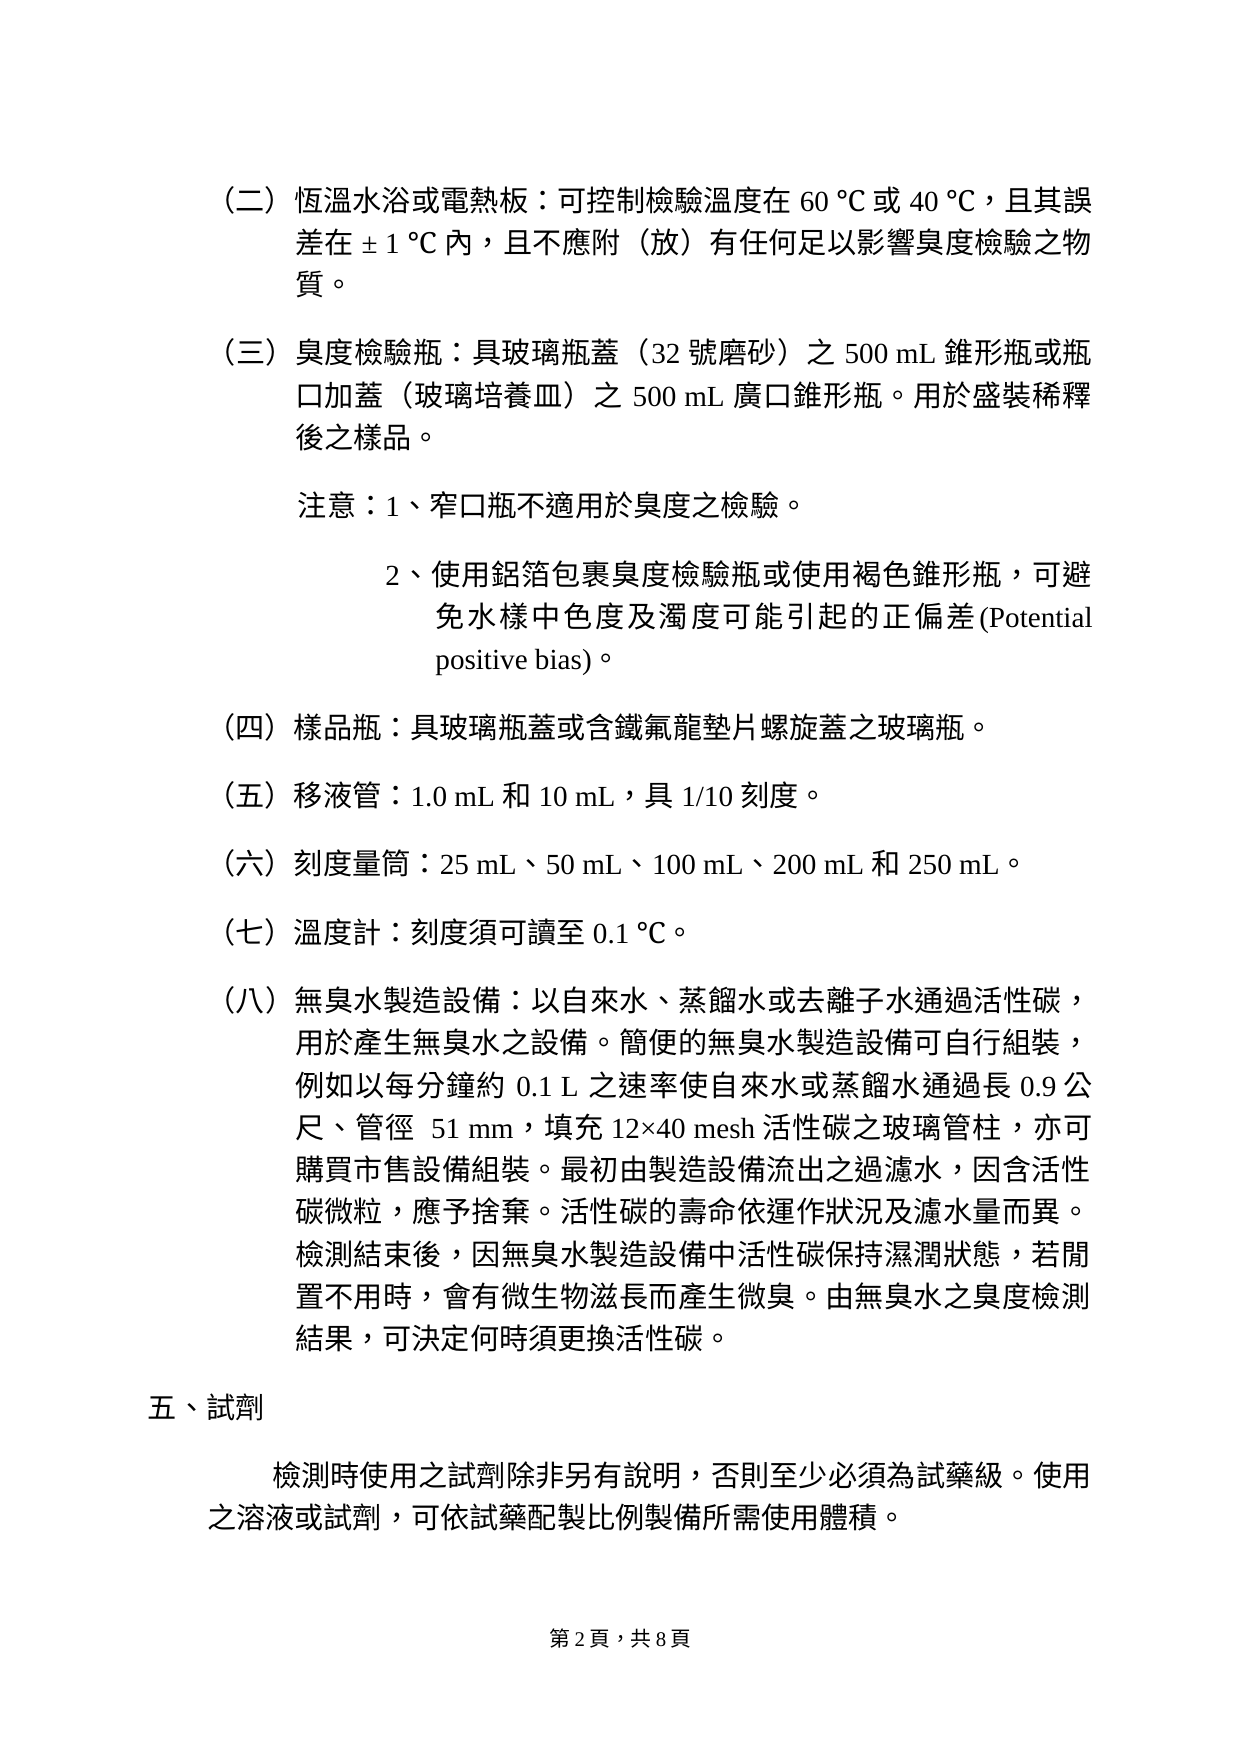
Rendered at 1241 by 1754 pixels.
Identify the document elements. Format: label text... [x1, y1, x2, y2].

text （五）移液管：1.0 mL 和 10 mL，具 1/10 刻度。 [206, 773, 1092, 815]
text （六）刻度量筒：25 mL、50 mL、100 mL、200 mL 和 250 mL。 [206, 841, 1092, 883]
text 注意：1、窄口瓶不適用於臭度之檢驗。 [298, 483, 1092, 525]
text 2、使用鋁箔包裹臭度檢驗瓶或使用褐色錐形瓶，可避免水樣中色度及濁度可能引起的正偏差(Potential positive bias)。 [385, 551, 1092, 678]
text （四）樣品瓶：具玻璃瓶蓋或含鐵氟龍墊片螺旋蓋之玻璃瓶。 [206, 704, 1092, 747]
text （二）恆溫水浴或電熱板：可控制檢驗溫度在 60 ℃ 或 40 ℃，且其誤差在 ± 1 ℃ 內，且不應附（放）有任何足以影響臭度檢驗之物質。 [206, 177, 1092, 304]
text （八）無臭水製造設備：以自來水、蒸餾水或去離子水通過活性碳，用於產生無臭水之設備。簡便的無臭水製造設備可自行組裝，例如以每分鐘約 0.1 L 之速率使自來水或蒸餾水通過長0.9公尺、管徑 51 mm，填充12×40 mesh活性碳之玻璃管柱，亦可購買市售設備組裝。最初由製造設備流出之過濾水，因含活性碳微粒，應予捨棄。活性碳的壽命依運作狀況及濾水量而異。檢測結束後，因無臭水製造設備中活性碳保持濕潤狀態，若閒置不用時，會有微生物滋長而產生微臭。由無臭水之臭度檢測結果，可決定何時須更換活性碳。 [206, 978, 1092, 1358]
text （三）臭度檢驗瓶：具玻璃瓶蓋（32 號磨砂）之 500 mL 錐形瓶或瓶口加蓋（玻璃培養皿）之 500 mL 廣口錐形瓶。用於盛裝稀釋後之樣品。 [206, 330, 1092, 457]
text （七）溫度計：刻度須可讀至 0.1 ℃。 [206, 909, 1092, 952]
subtitle 檢測時使用之試劑除非另有說明，否則至少必須為試藥級。使用之溶液或試劑，可依試藥配製比例製備所需使用體積。 [207, 1453, 1092, 1537]
subtitle 五、試劑 [148, 1384, 1092, 1427]
